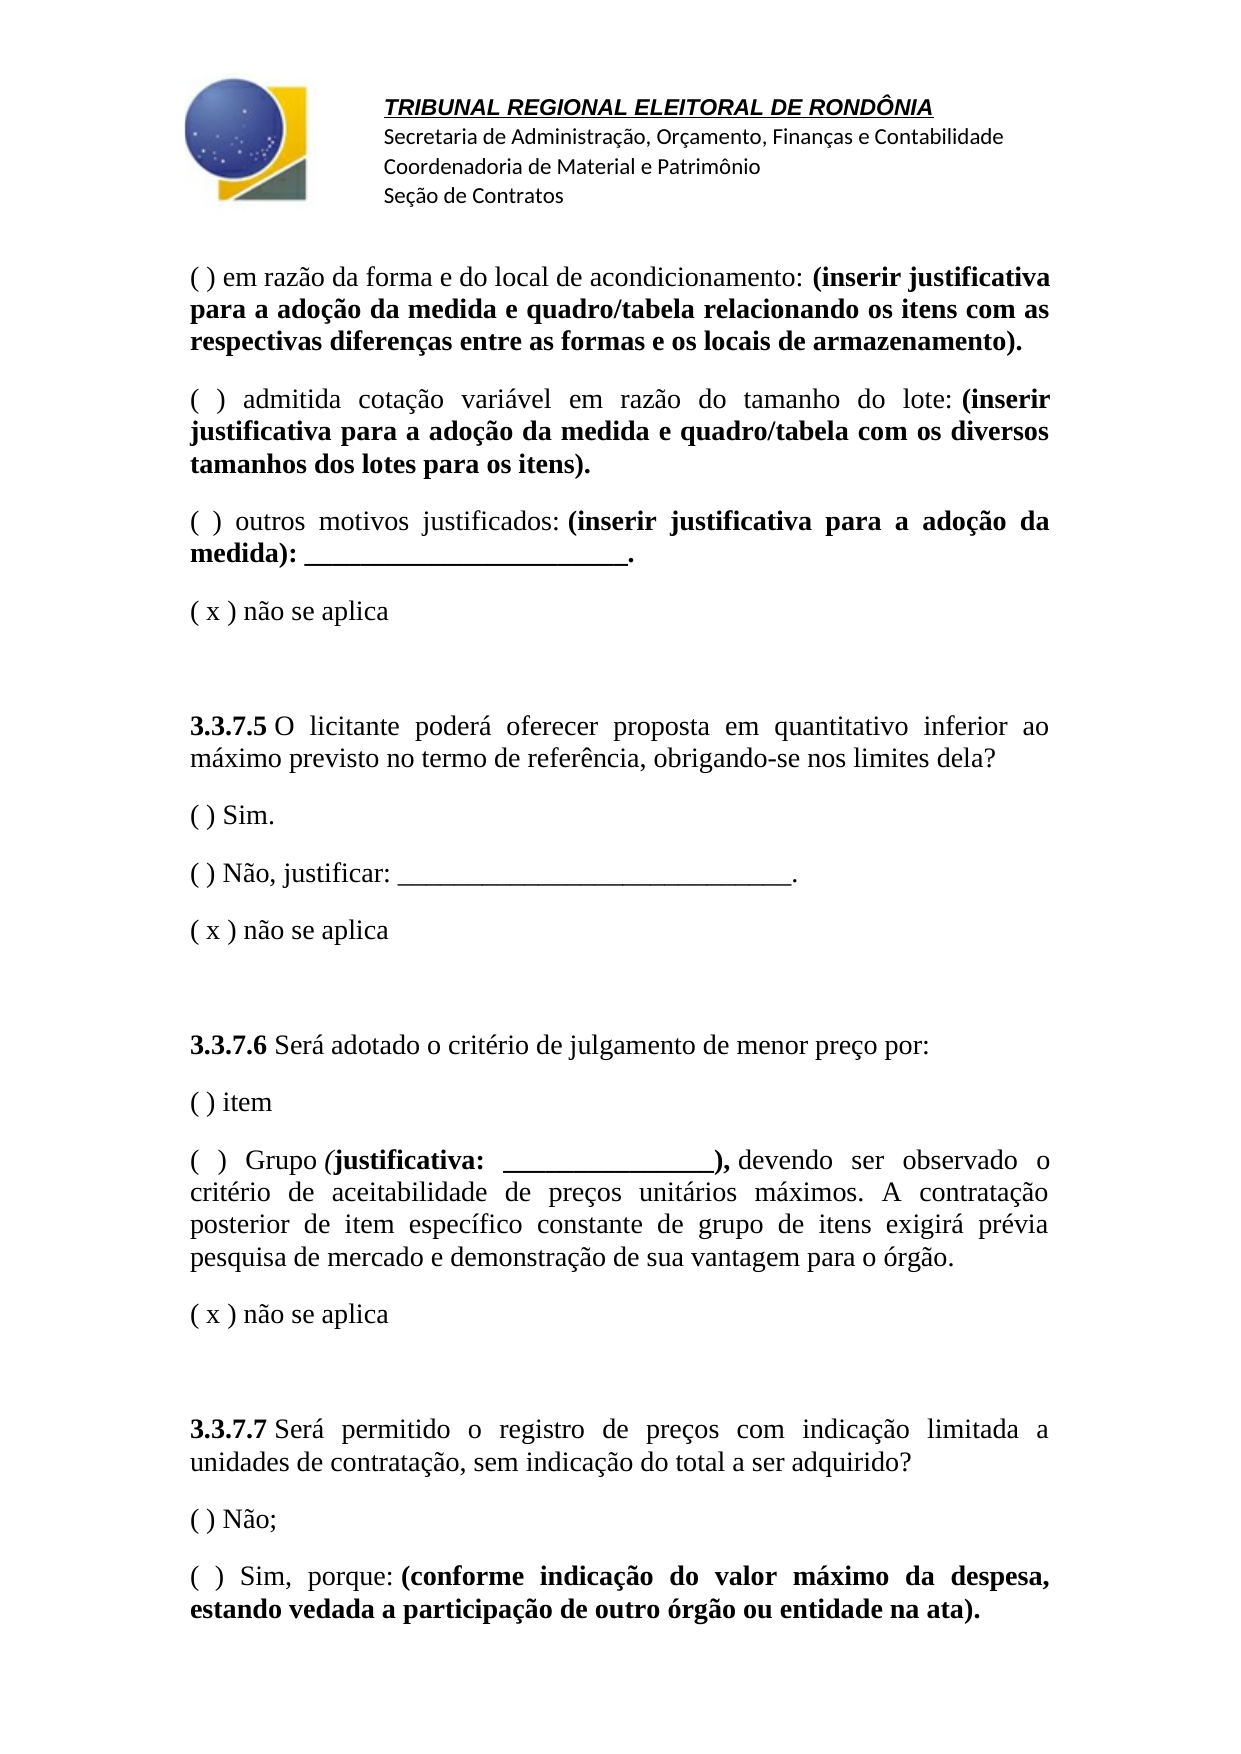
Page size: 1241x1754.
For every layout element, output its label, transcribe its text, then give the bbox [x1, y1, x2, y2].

text 3.3.7.5 O licitante poderá oferecer proposta em quantitativo inferior ao máximo previsto no termo de referência, obrigando-se nos limites dela? [190, 709, 1051, 773]
text ( ) item [190, 1085, 1051, 1118]
text ( ) Grupo (justificativa: _______________), devendo ser observado o critério de aceitabilidade de preços unitários máximos. A contratação posterior de item específico constante de grupo de itens exigirá prévia pesquisa de mercado e demonstração de sua vantagem para o órgão. [190, 1143, 1051, 1272]
text ( ) Não; [190, 1502, 1051, 1534]
text ( ) Não, justificar: ____________________________. [190, 856, 1051, 888]
text ( ) Sim, porque: (conforme indicação do valor máximo da despesa, estando vedada a participação de outro órgão ou entidade na ata). [190, 1559, 1051, 1624]
text 3.3.7.7 Será permitido o registro de preços com indicação limitada a unidades de contratação, sem indicação do total a ser adquirido? [190, 1412, 1051, 1477]
text ( ) outros motivos justificados: (inserir justificativa para a adoção da medida): _______________________. [190, 504, 1051, 569]
text ( ) em razão da forma e do local de acondicionamento: (inserir justificativa para a adoção da medida e quadro/tabela relacionando os itens com as respectivas diferenças entre as formas e os locais de armazenamento). [190, 260, 1051, 357]
text ( x ) não se aplica [190, 913, 1051, 946]
text ( x ) não se aplica [190, 594, 1051, 626]
text ( x ) não se aplica [190, 1297, 1051, 1330]
text ( ) Sim. [190, 798, 1051, 831]
text ( ) admitida cotação variável em razão do tamanho do lote: (inserir justificativa para a adoção da medida e quadro/tabela com os diversos tamanhos dos lotes para os itens). [190, 382, 1051, 479]
text 3.3.7.6 Será adotado o critério de julgamento de menor preço por: [190, 1028, 1051, 1060]
